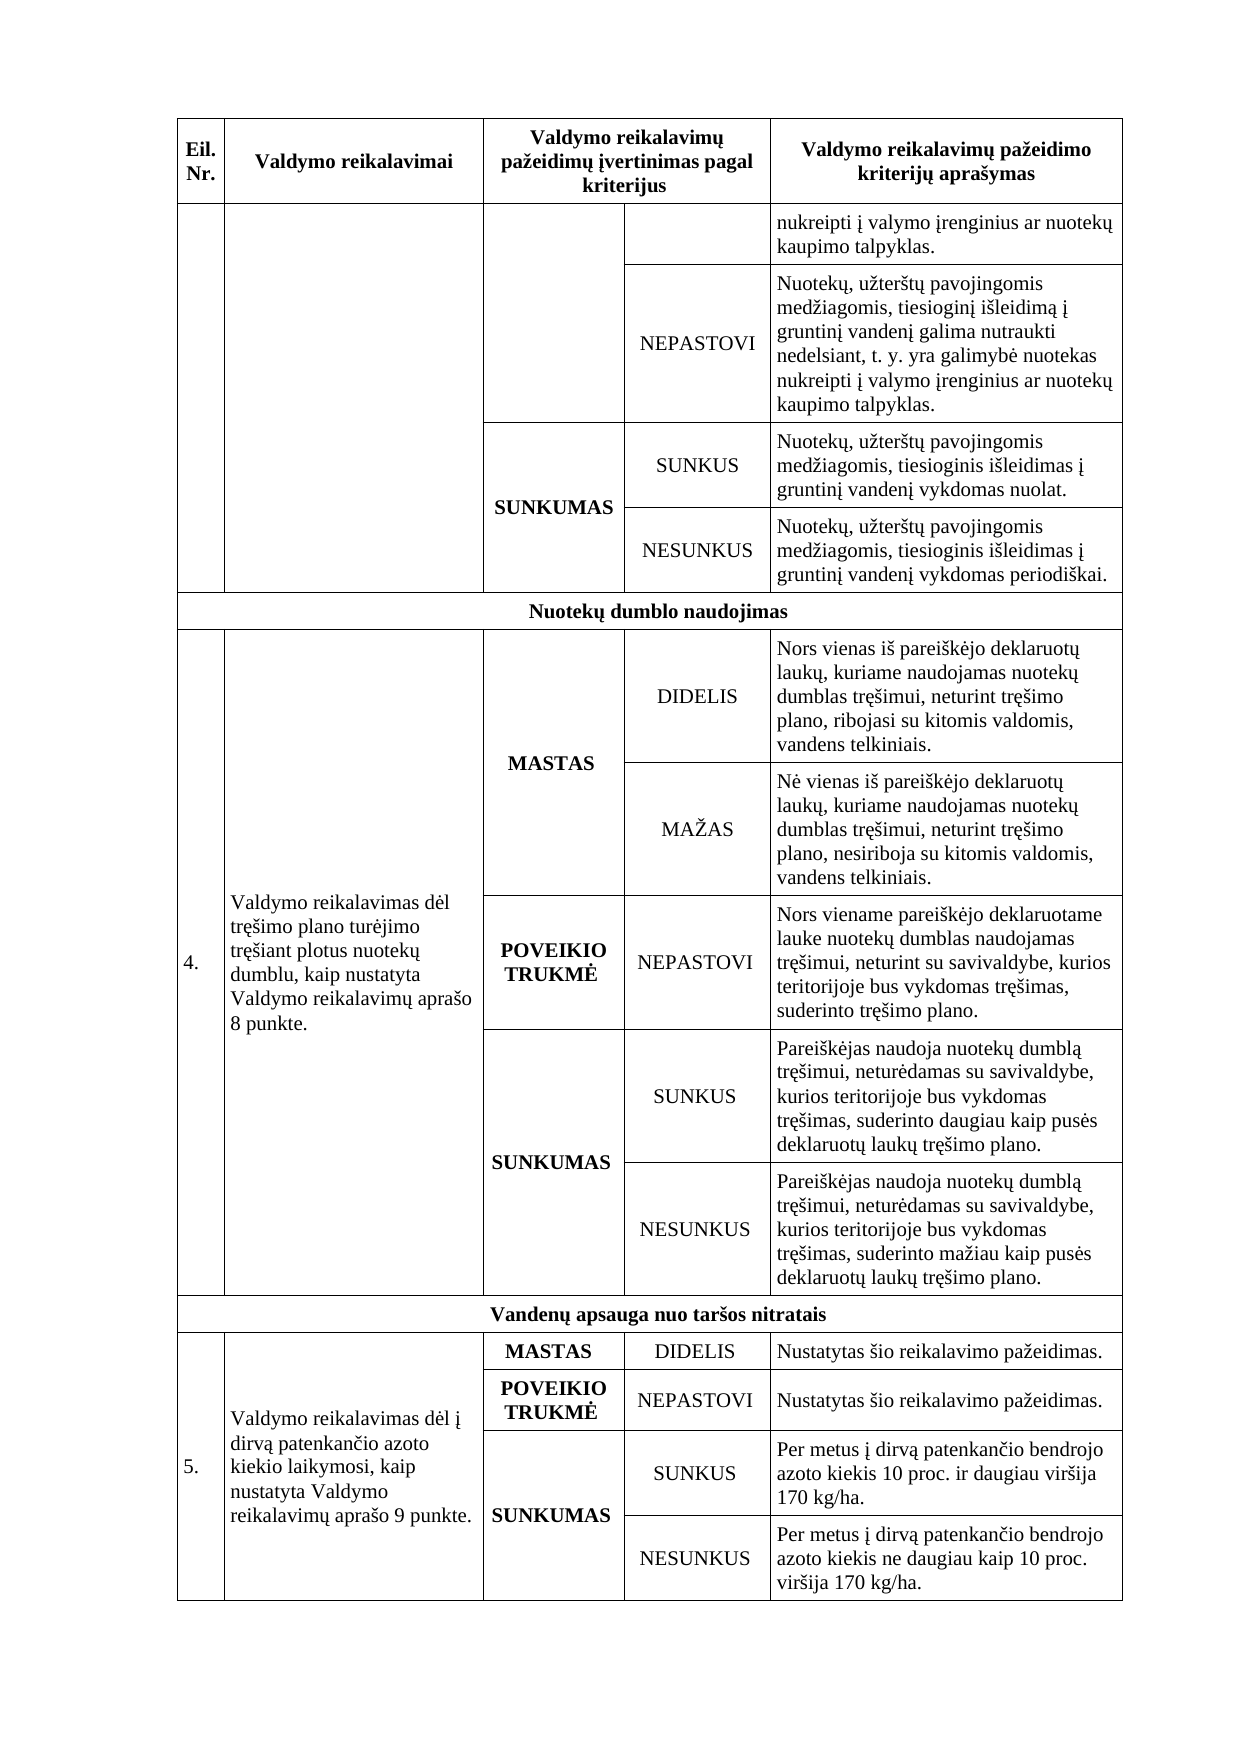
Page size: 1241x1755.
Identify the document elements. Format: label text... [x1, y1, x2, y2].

table_cell Nė vienas iš pareiškėjo deklaruotų laukų, kuriame naudojamas nuotekų dumblas tręšimui, neturint tręšimo plano, nesiriboja su kitomis valdomis, vandens telkiniais. [771, 763, 1122, 895]
table_cell Nors viename pareiškėjo deklaruotame lauke nuotekų dumblas naudojamas tręšimui, neturint su savivaldybe, kurios teritorijoje bus vykdomas tręšimas, suderinto tręšimo plano. [771, 896, 1122, 1028]
table_cell SUNKUS [625, 1431, 770, 1515]
table_cell MAŽAS [625, 763, 770, 895]
table_cell Nuotekų, užterštų pavojingomis medžiagomis, tiesioginis išleidimas į gruntinį vandenį vykdomas nuolat. [771, 423, 1122, 507]
table_cell DIDELIS [625, 1333, 770, 1369]
table_cell SUNKUS [625, 1030, 770, 1162]
table_cell Valdymo reikalavimas dėl tręšimo plano turėjimo tręšiant plotus nuotekų dumblu, kaip nustatyta Valdymo reikalavimų aprašo 8 punkte. [225, 630, 483, 1295]
table_header Valdymo reikalavimai [225, 119, 483, 203]
table_cell Per metus į dirvą patenkančio bendrojo azoto kiekis ne daugiau kaip 10 proc. viršija 170 kg/ha. [771, 1516, 1122, 1600]
table_cell [1083, 593, 1122, 629]
table_cell NESUNKUS [625, 508, 770, 592]
table_cell Nuotekų, užterštų pavojingomis medžiagomis, tiesioginį išleidimą į gruntinį vandenį galima nutraukti nedelsiant, t. y. yra galimybė nuotekas nukreipti į valymo įrenginius ar nuotekų kaupimo talpyklas. [771, 265, 1122, 422]
table_cell POVEIKIO TRUKMĖ [484, 896, 624, 1028]
table_cell NEPASTOVI [625, 1370, 770, 1430]
table_cell DIDELIS [625, 630, 770, 762]
table_cell [224, 593, 271, 629]
table_cell NEPASTOVI [625, 896, 770, 1028]
table_cell MASTAS [484, 630, 624, 895]
table_cell SUNKUS [625, 423, 770, 507]
table_cell Nors vienas iš pareiškėjo deklaruotų laukų, kuriame naudojamas nuotekų dumblas tręšimui, neturint tręšimo plano, ribojasi su kitomis valdomis, vandens telkiniais. [771, 630, 1122, 762]
table_cell NESUNKUS [625, 1516, 770, 1600]
table_cell Nuotekų, užterštų pavojingomis medžiagomis, tiesioginis išleidimas į gruntinį vandenį vykdomas periodiškai. [771, 508, 1122, 592]
table_cell [1046, 1296, 1083, 1332]
table_cell Nustatytas šio reikalavimo pažeidimas. [771, 1333, 1122, 1369]
table_cell Pareiškėjas naudoja nuotekų dumblą tręšimui, neturėdamas su savivaldybe, kurios teritorijoje bus vykdomas tręšimas, suderinto daugiau kaip pusės deklaruotų laukų tręšimo plano. [771, 1030, 1122, 1162]
table_cell MASTAS [484, 1333, 624, 1369]
table_cell [178, 204, 224, 592]
table_cell POVEIKIO TRUKMĖ [484, 1370, 624, 1430]
table_cell [484, 204, 624, 422]
table_cell [178, 593, 224, 629]
table_cell NEPASTOVI [625, 265, 770, 422]
table_header Eil. Nr. [178, 119, 224, 203]
table_cell [225, 204, 483, 592]
table_cell 5. [178, 1333, 224, 1600]
table_cell [224, 1296, 271, 1332]
table_cell SUNKUMAS [484, 423, 624, 592]
table_cell 4. [178, 630, 224, 1295]
table_cell Pareiškėjas naudoja nuotekų dumblą tręšimui, neturėdamas su savivaldybe, kurios teritorijoje bus vykdomas tręšimas, suderinto mažiau kaip pusės deklaruotų laukų tręšimo plano. [771, 1163, 1122, 1295]
table_cell nukreipti į valymo įrenginius ar nuotekų kaupimo talpyklas. [771, 204, 1122, 264]
table_cell Per metus į dirvą patenkančio bendrojo azoto kiekis 10 proc. ir daugiau viršija 170 kg/ha. [771, 1431, 1122, 1515]
table_cell SUNKUMAS [484, 1431, 624, 1600]
table_cell SUNKUMAS [484, 1030, 624, 1295]
table_cell Vandenų apsauga nuo taršos nitratais [271, 1296, 1046, 1332]
table_cell Nuotekų dumblo naudojimas [271, 593, 1046, 629]
table_cell [1046, 593, 1083, 629]
table_cell [1083, 1296, 1122, 1332]
table_cell [178, 1296, 224, 1332]
table_cell Valdymo reikalavimas dėl į dirvą patenkančio azoto kiekio laikymosi, kaip nustatyta Valdymo reikalavimų aprašo 9 punkte. [225, 1333, 483, 1600]
table_cell [625, 204, 770, 264]
table_header Valdymo reikalavimų pažeidimo kriterijų aprašymas [771, 119, 1122, 203]
table_header Valdymo reikalavimų pažeidimų įvertinimas pagal kriterijus [484, 119, 770, 203]
table_cell NESUNKUS [625, 1163, 770, 1295]
table_cell Nustatytas šio reikalavimo pažeidimas. [771, 1370, 1122, 1430]
